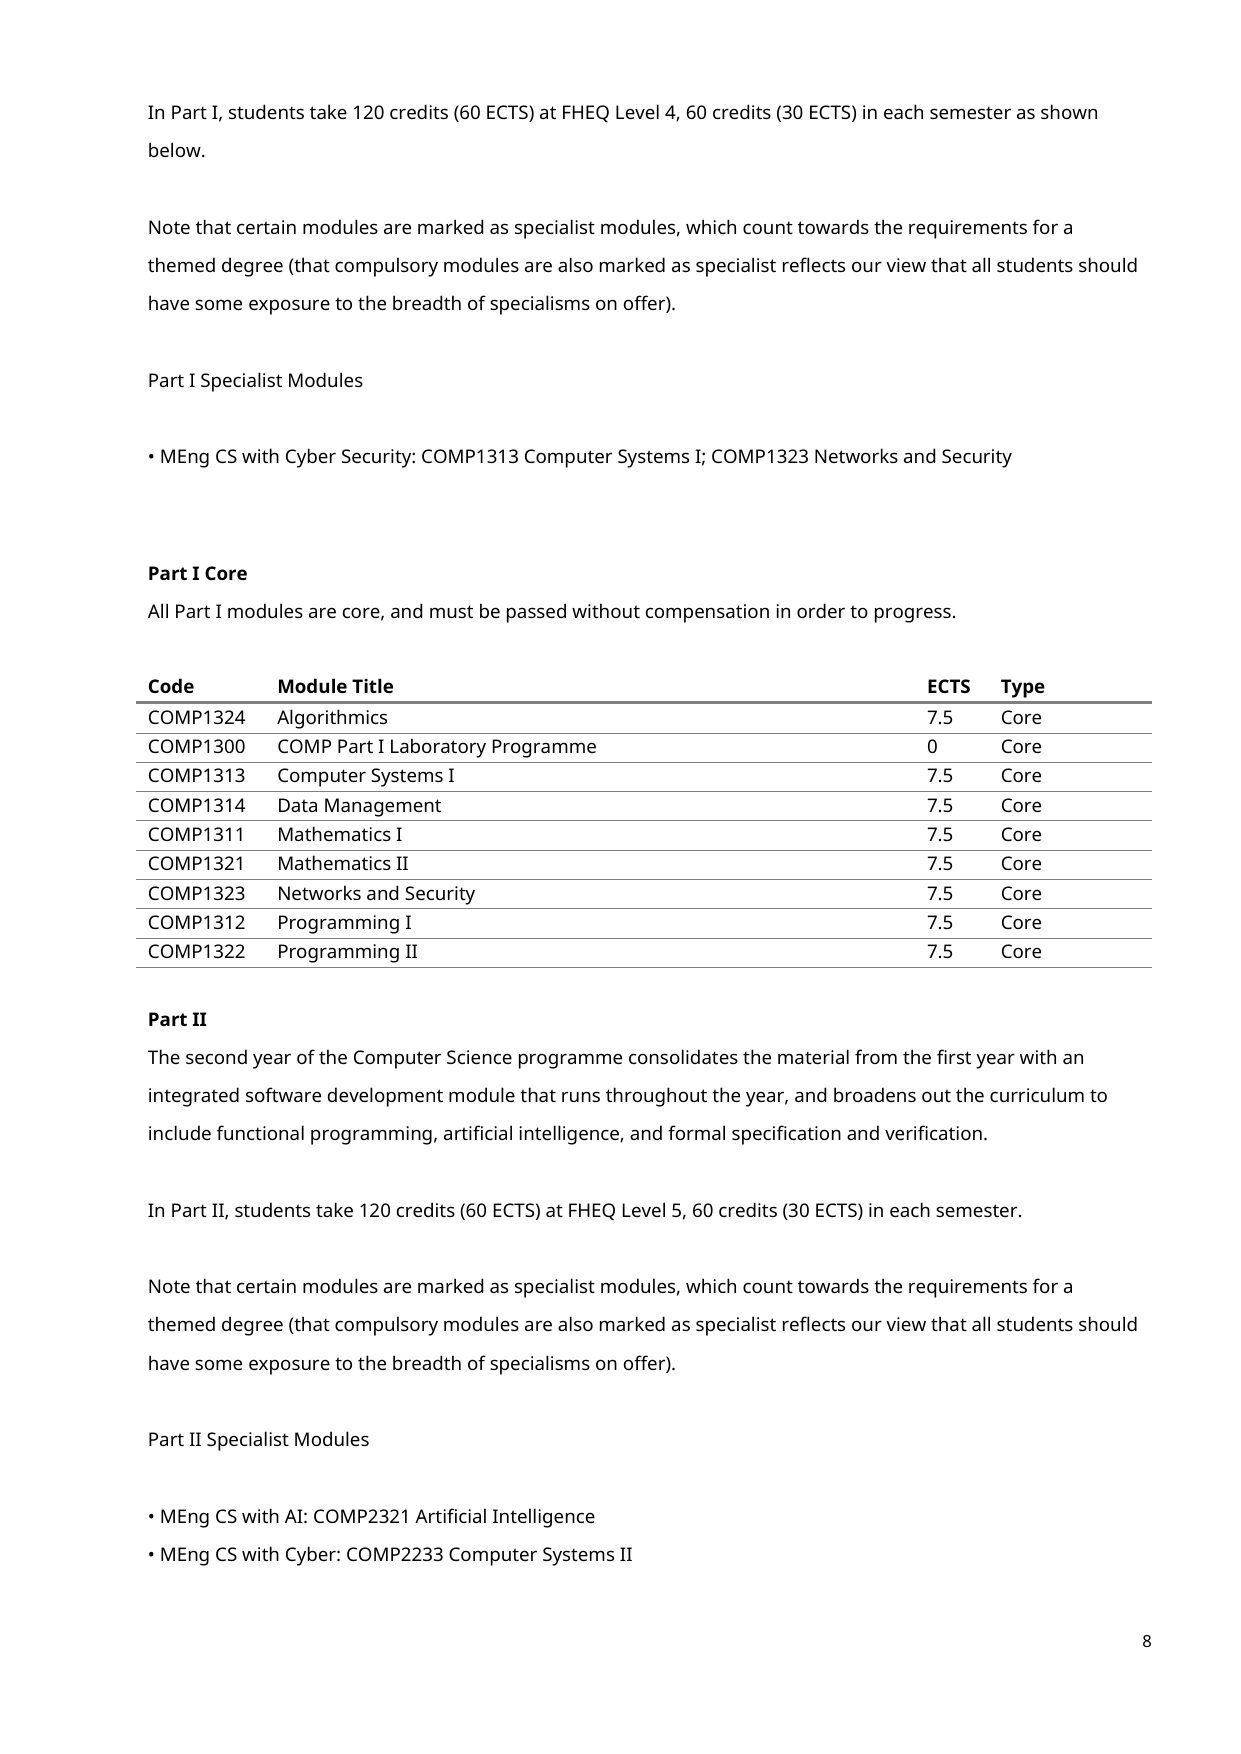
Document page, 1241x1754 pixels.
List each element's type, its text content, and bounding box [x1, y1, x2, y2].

table_cell Core [989, 821, 1152, 849]
table_cell Core [989, 763, 1152, 791]
table_cell COMP1313 [136, 763, 266, 791]
table_cell Core [989, 792, 1152, 820]
table_cell 7.5 [916, 880, 989, 908]
table_cell 7.5 [916, 792, 989, 820]
table_cell COMP1314 [136, 792, 266, 820]
table_cell Core [989, 704, 1152, 732]
table_cell 7.5 [916, 909, 989, 937]
table_cell Computer Systems I [266, 763, 916, 791]
table_cell 7.5 [916, 939, 989, 967]
table_cell Core [989, 880, 1152, 908]
table_cell Networks and Security [266, 880, 916, 908]
table_cell Algorithmics [266, 704, 916, 732]
table_cell Core [989, 909, 1152, 937]
table_cell 7.5 [916, 851, 989, 879]
table_cell Type [989, 673, 1152, 701]
table_cell Part I Core All Part I modules are core, and must be passed without compensation in order to progress. [136, 522, 1152, 673]
table_cell Part II The second year of the Computer Science programme consolidates the material from the first year with an integrated software development module that runs throughout the year, and broadens out the curriculum to include functional programming, artificial intelligence, and formal specification and verification. In Part II, students take 120 credits (60 ECTS) at FHEQ Level 5, 60 credits (30 ECTS) in each semester. Note that certain modules are marked as specialist modules, which count towards the requirements for a themed degree (that compulsory modules are also marked as specialist reflects our view that all students should have some exposure to the breadth of specialisms on offer). Part II Specialist Modules • MEng CS with AI: COMP2321 Artificial Intelligence • MEng CS with Cyber: COMP2233 Computer Systems II [136, 968, 1152, 1620]
table_cell 7.5 [916, 763, 989, 791]
table_cell Module Title [266, 673, 916, 701]
table_cell Core [989, 851, 1152, 879]
table_cell Core [989, 939, 1152, 967]
table_cell ECTS [916, 673, 989, 701]
table_cell Programming II [266, 939, 916, 967]
table_cell COMP1321 [136, 851, 266, 879]
table_cell 7.5 [916, 704, 989, 732]
table_cell COMP1322 [136, 939, 266, 967]
table_cell Core [989, 734, 1152, 762]
table_cell Programming I [266, 909, 916, 937]
table_cell COMP Part I Laboratory Programme [266, 734, 916, 762]
table_cell Mathematics I [266, 821, 916, 849]
table_cell Code [136, 673, 266, 701]
table_cell COMP1311 [136, 821, 266, 849]
table_cell COMP1324 [136, 704, 266, 732]
table_cell Data Management [266, 792, 916, 820]
table_cell 0 [916, 734, 989, 762]
table_cell COMP1312 [136, 909, 266, 937]
table_cell Mathematics II [266, 851, 916, 879]
table_cell In Part I, students take 120 credits (60 ECTS) at FHEQ Level 4, 60 credits (30 ECTS) in each semester as shown below. Note that certain modules are marked as specialist modules, which count towards the requirements for a themed degree (that compulsory modules are also marked as specialist reflects our view that all students should have some exposure to the breadth of specialisms on offer). Part I Specialist Modules • MEng CS with Cyber Security: COMP1313 Computer Systems I; COMP1323 Networks and Security [136, 99, 1152, 522]
table_cell COMP1323 [136, 880, 266, 908]
table_cell 7.5 [916, 821, 989, 849]
table_cell COMP1300 [136, 734, 266, 762]
